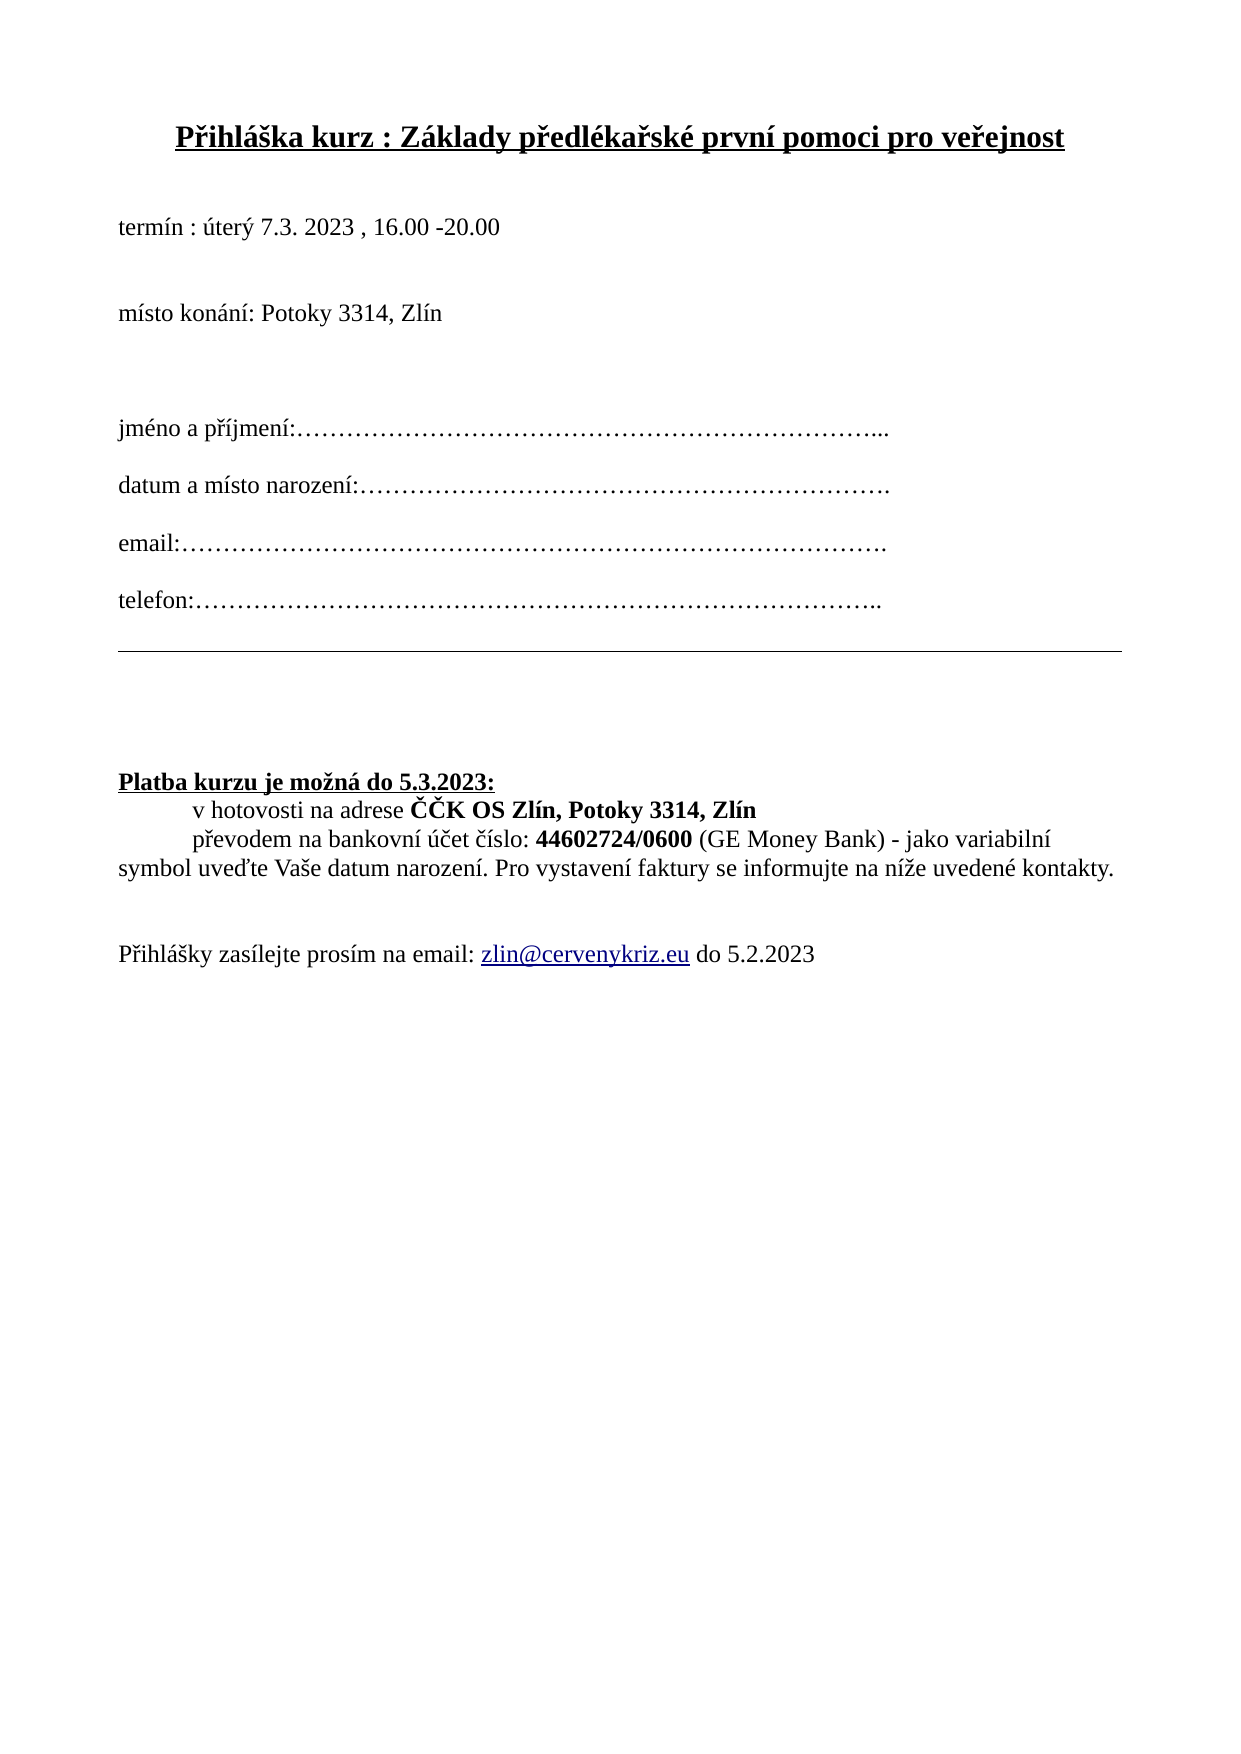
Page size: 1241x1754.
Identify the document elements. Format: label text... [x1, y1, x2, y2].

text Platba kurzu je možná do 5.3.2023: [118, 767, 1122, 795]
text telefon:……………………………………………………………………….. [118, 585, 1122, 614]
text převodem na bankovní účet číslo: 44602724/0600 (GE Money Bank) - jako variabilní symbol uveďte Vaše datum narození. Pro vystavení faktury se informujte na níže uvedené kontakty. [118, 824, 1122, 882]
text Přihlášky zasílejte prosím na email: zlin@cervenykriz.eu do 5.2.2023 [118, 939, 1122, 968]
text v hotovosti na adrese ČČK OS Zlín, Potoky 3314, Zlín [118, 795, 1122, 824]
text datum a místo narození:………………………………………………………. [118, 470, 1122, 499]
text Přihláška kurz : Základy předlékařské první pomoci pro veřejnost [118, 118, 1122, 154]
text jméno a příjmení:……………………………………………………………... [118, 413, 1122, 442]
text místo konání: Potoky 3314, Zlín [118, 298, 1122, 327]
text email:…………………………………………………………………………. [118, 528, 1122, 557]
text termín : úterý 7.3. 2023 , 16.00 -20.00 [118, 212, 1122, 240]
